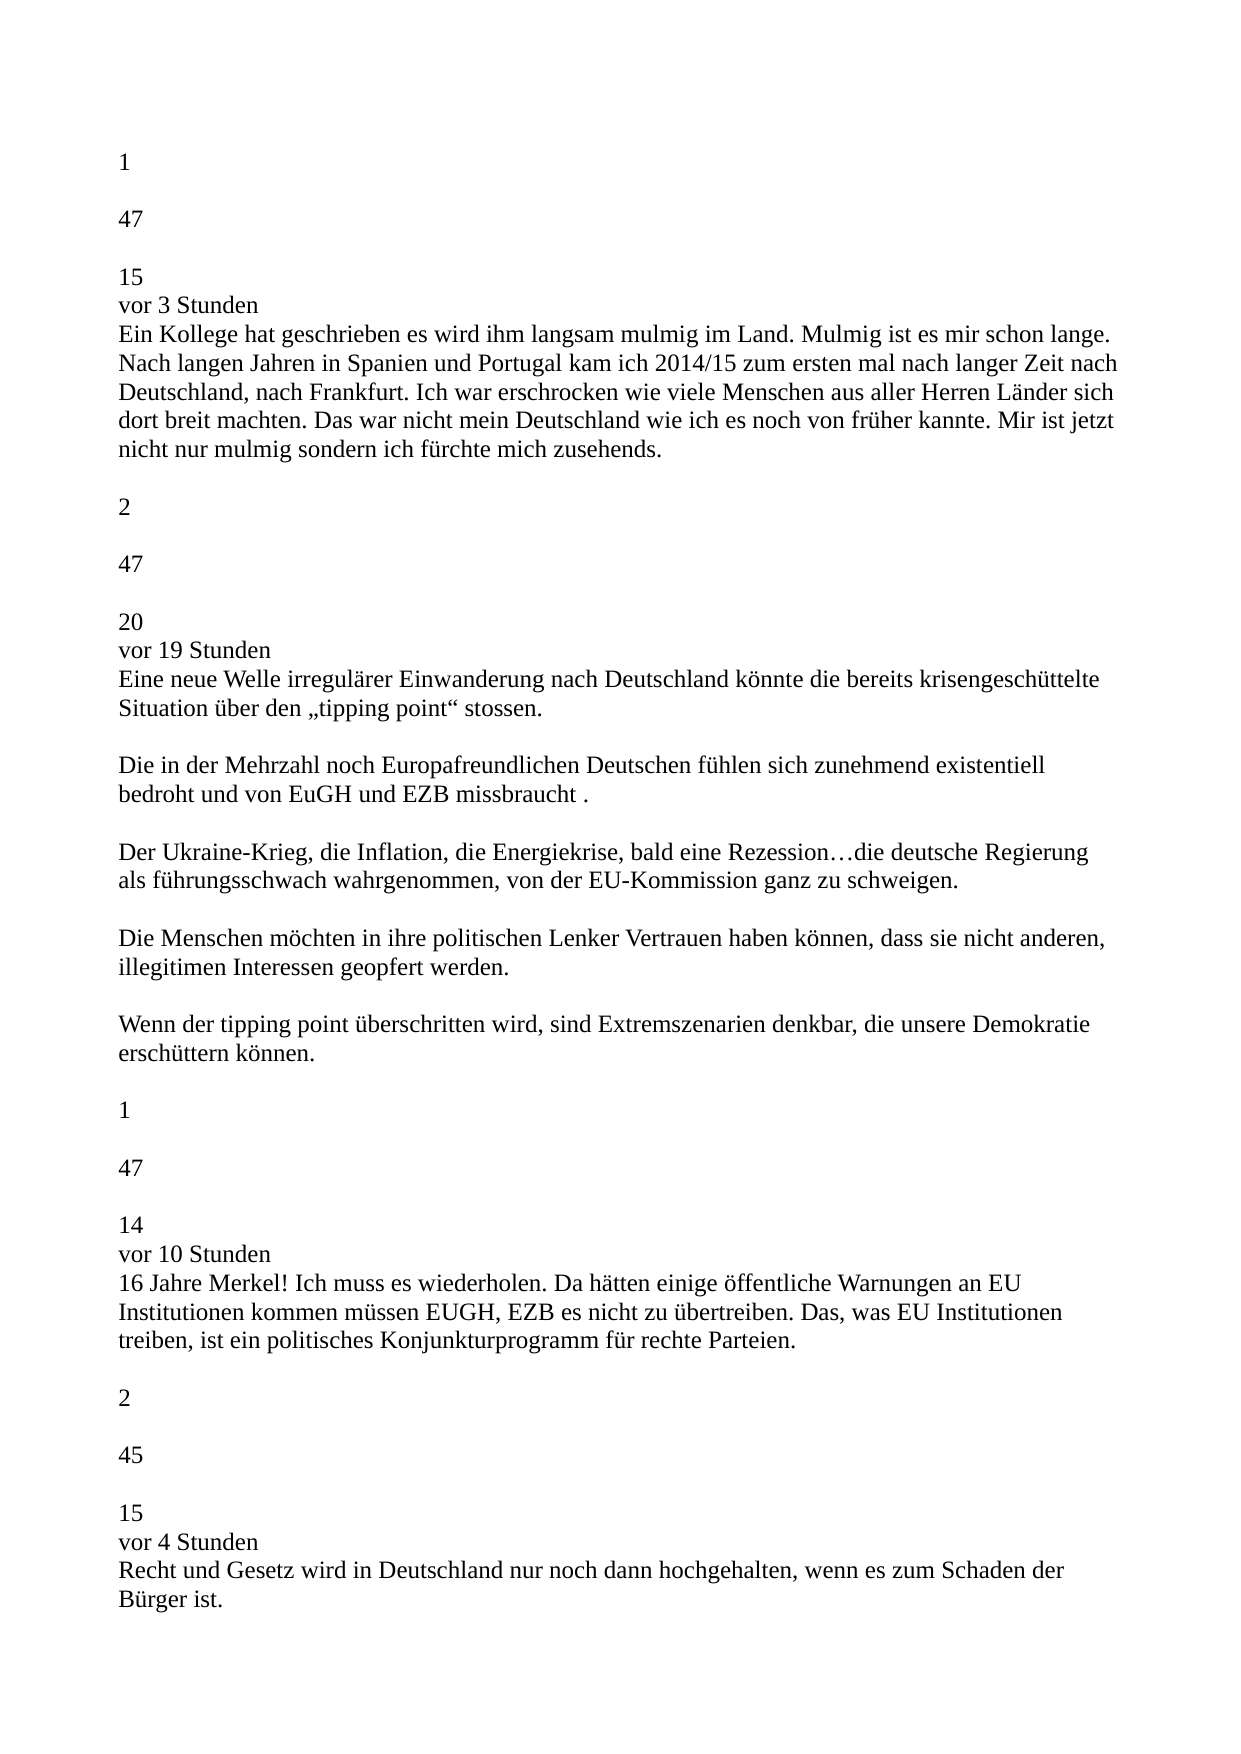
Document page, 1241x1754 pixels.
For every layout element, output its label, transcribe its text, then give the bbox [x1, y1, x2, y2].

text 15 [118, 1498, 1122, 1527]
text Ein Kollege hat geschrieben es wird ihm langsam mulmig im Land. Mulmig ist es mir schon lange. Nach langen Jahren in Spanien und Portugal kam ich 2014/15 zum ersten mal nach langer Zeit nach Deutschland, nach Frankfurt. Ich war erschrocken wie viele Menschen aus aller Herren Länder sich dort breit machten. Das war nicht mein Deutschland wie ich es noch von früher kannte. Mir ist jetzt nicht nur mulmig sondern ich fürchte mich zusehends. [118, 319, 1122, 463]
text Wenn der tipping point überschritten wird, sind Extremszenarien denkbar, die unsere Demokratie erschüttern können. [118, 1009, 1122, 1067]
text Die in der Mehrzahl noch Europafreundlichen Deutschen fühlen sich zunehmend existentiell bedroht und von EuGH und EZB missbraucht . [118, 751, 1122, 808]
text 47 [118, 1153, 1122, 1182]
text 20 [118, 607, 1122, 636]
text 14 [118, 1211, 1122, 1239]
text 47 [118, 549, 1122, 578]
text Die Menschen möchten in ihre politischen Lenker Vertrauen haben können, dass sie nicht anderen, illegitimen Interessen geopfert werden. [118, 923, 1122, 981]
text vor 3 Stunden [118, 291, 1122, 319]
text vor 19 Stunden [118, 636, 1122, 664]
text vor 10 Stunden [118, 1239, 1122, 1268]
text 1 [118, 1096, 1122, 1124]
text Recht und Gesetz wird in Deutschland nur noch dann hochgehalten, wenn es zum Schaden der Bürger ist. [118, 1556, 1122, 1613]
text Eine neue Welle irregulärer Einwanderung nach Deutschland könnte die bereits krisengeschüttelte Situation über den „tipping point“ stossen. [118, 664, 1122, 722]
text 2 [118, 1383, 1122, 1412]
text 47 [118, 204, 1122, 233]
text vor 4 Stunden [118, 1527, 1122, 1556]
text 1 [118, 147, 1122, 176]
text Der Ukraine-Krieg, die Inflation, die Energiekrise, bald eine Rezession…die deutsche Regierung als führungsschwach wahrgenommen, von der EU-Kommission ganz zu schweigen. [118, 837, 1122, 894]
text 45 [118, 1441, 1122, 1469]
text 2 [118, 492, 1122, 521]
text 16 Jahre Merkel! Ich muss es wiederholen. Da hätten einige öffentliche Warnungen an EU Institutionen kommen müssen EUGH, EZB es nicht zu übertreiben. Das, was EU Institutionen treiben, ist ein politisches Konjunkturprogramm für rechte Parteien. [118, 1268, 1122, 1354]
text 15 [118, 262, 1122, 291]
